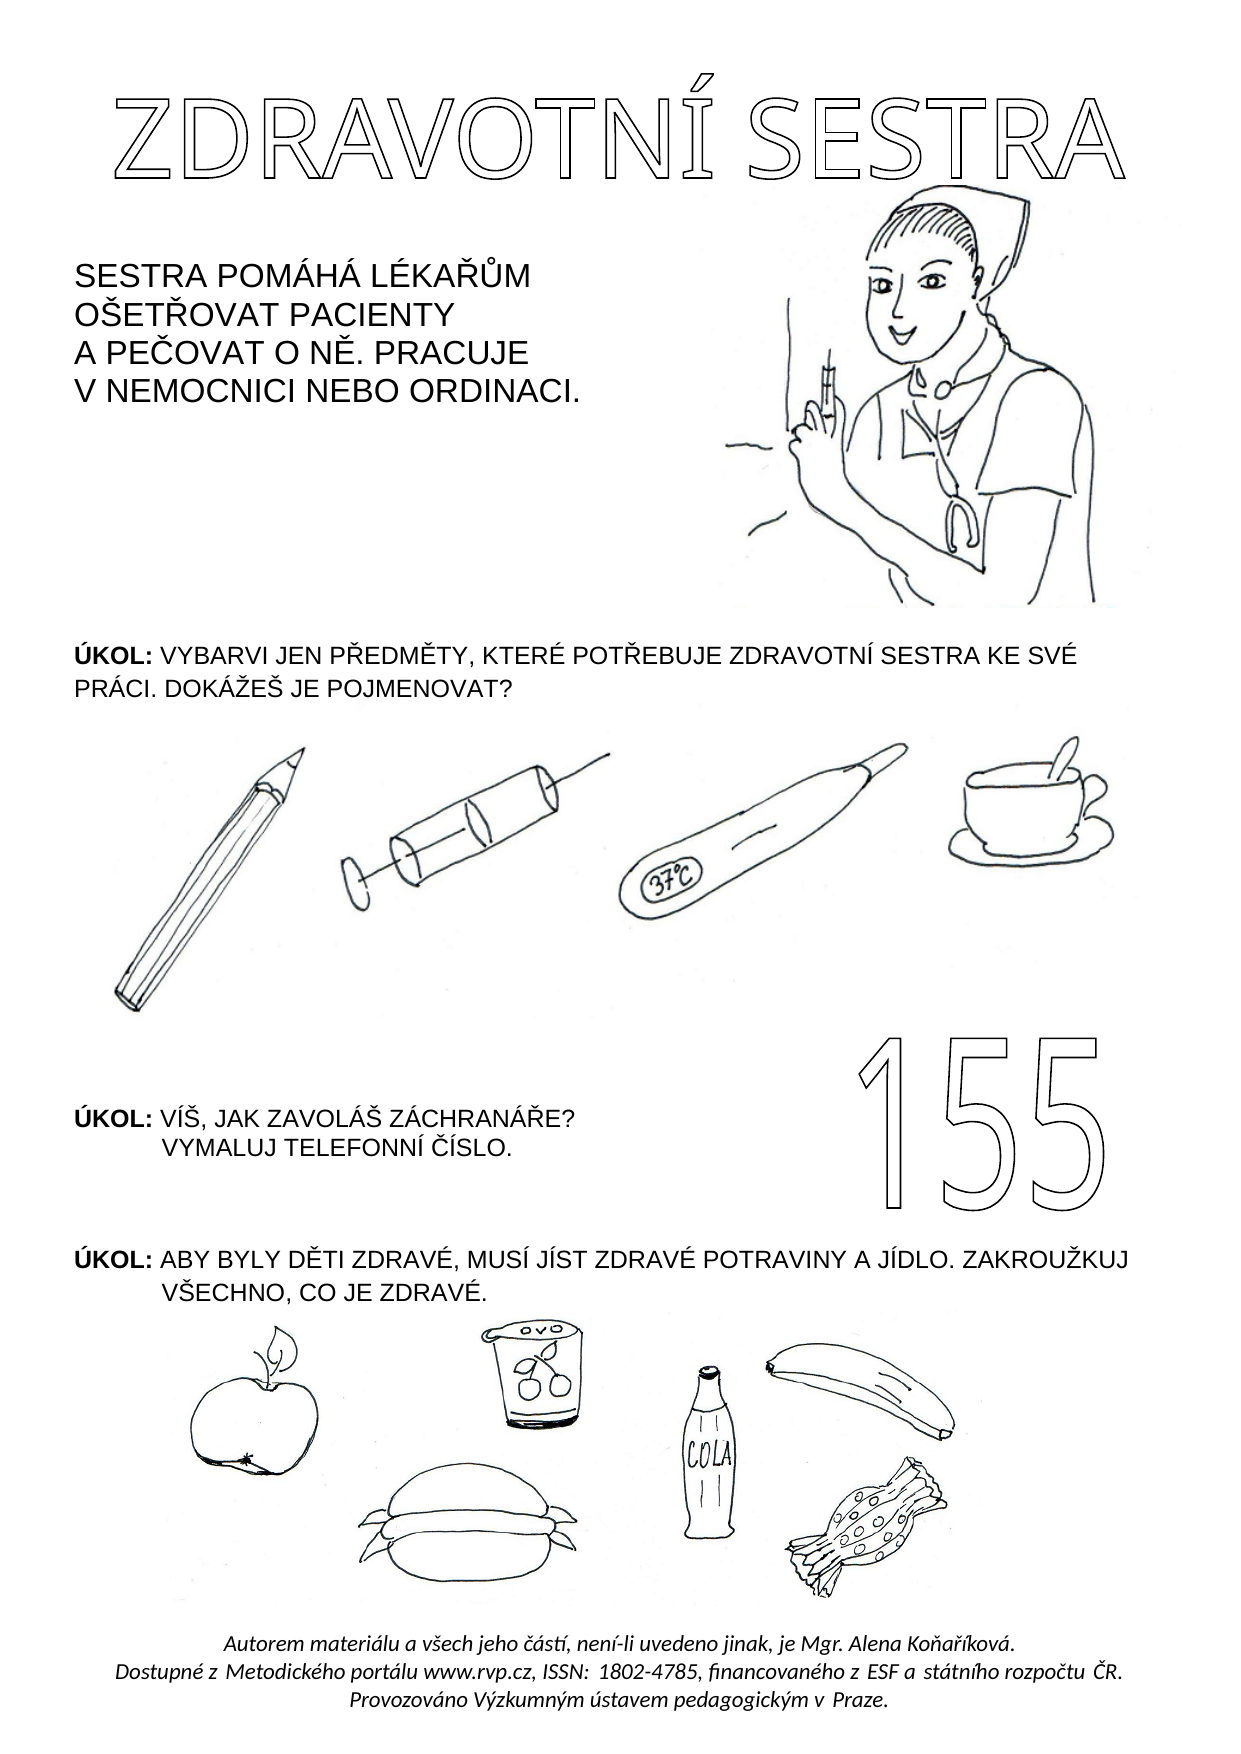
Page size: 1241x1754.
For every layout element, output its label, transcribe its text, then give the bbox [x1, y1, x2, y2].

text A PEČOVAT O NĚ. PRACUJE [74, 333, 691, 372]
text V NEMOCNICI NEBO ORDINACI. [74, 372, 691, 410]
text [1103, 1133, 1167, 1162]
text [902, 1133, 999, 1162]
text OŠETŘOVAT PACIENTY [74, 295, 691, 333]
text [1078, 1104, 1167, 1133]
text ÚKOL: VYBARVI JEN PŘEDMĚTY, KTERÉ POTŘEBUJE ZDRAVOTNÍ SESTRA KE SVÉ PRÁCI. DOKÁŽEŠ JE POJMENOVAT? [74, 641, 1167, 702]
text VYMALUJ TELEFONNÍ ČÍSLO. [74, 1133, 886, 1162]
text ÚKOL: ABY BYLY DĚTI ZDRAVÉ, MUSÍ JÍST ZDRAVÉ POTRAVINY A JÍDLO. ZAKROUŽKUJ VŠECHNO, CO JE ZDRAVÉ. [74, 1244, 1167, 1306]
text [989, 1104, 1082, 1133]
picture [162, 1309, 982, 1607]
picture [92, 702, 1144, 1020]
text SESTRA POMÁHÁ LÉKAŘŮM [74, 256, 691, 295]
picture [692, 185, 1181, 625]
text [1014, 1133, 1088, 1162]
text ÚKOL: VÍŠ, JAK ZAVOLÁŠ ZÁCHRANÁŘE? [74, 1104, 886, 1133]
text [902, 1104, 993, 1133]
